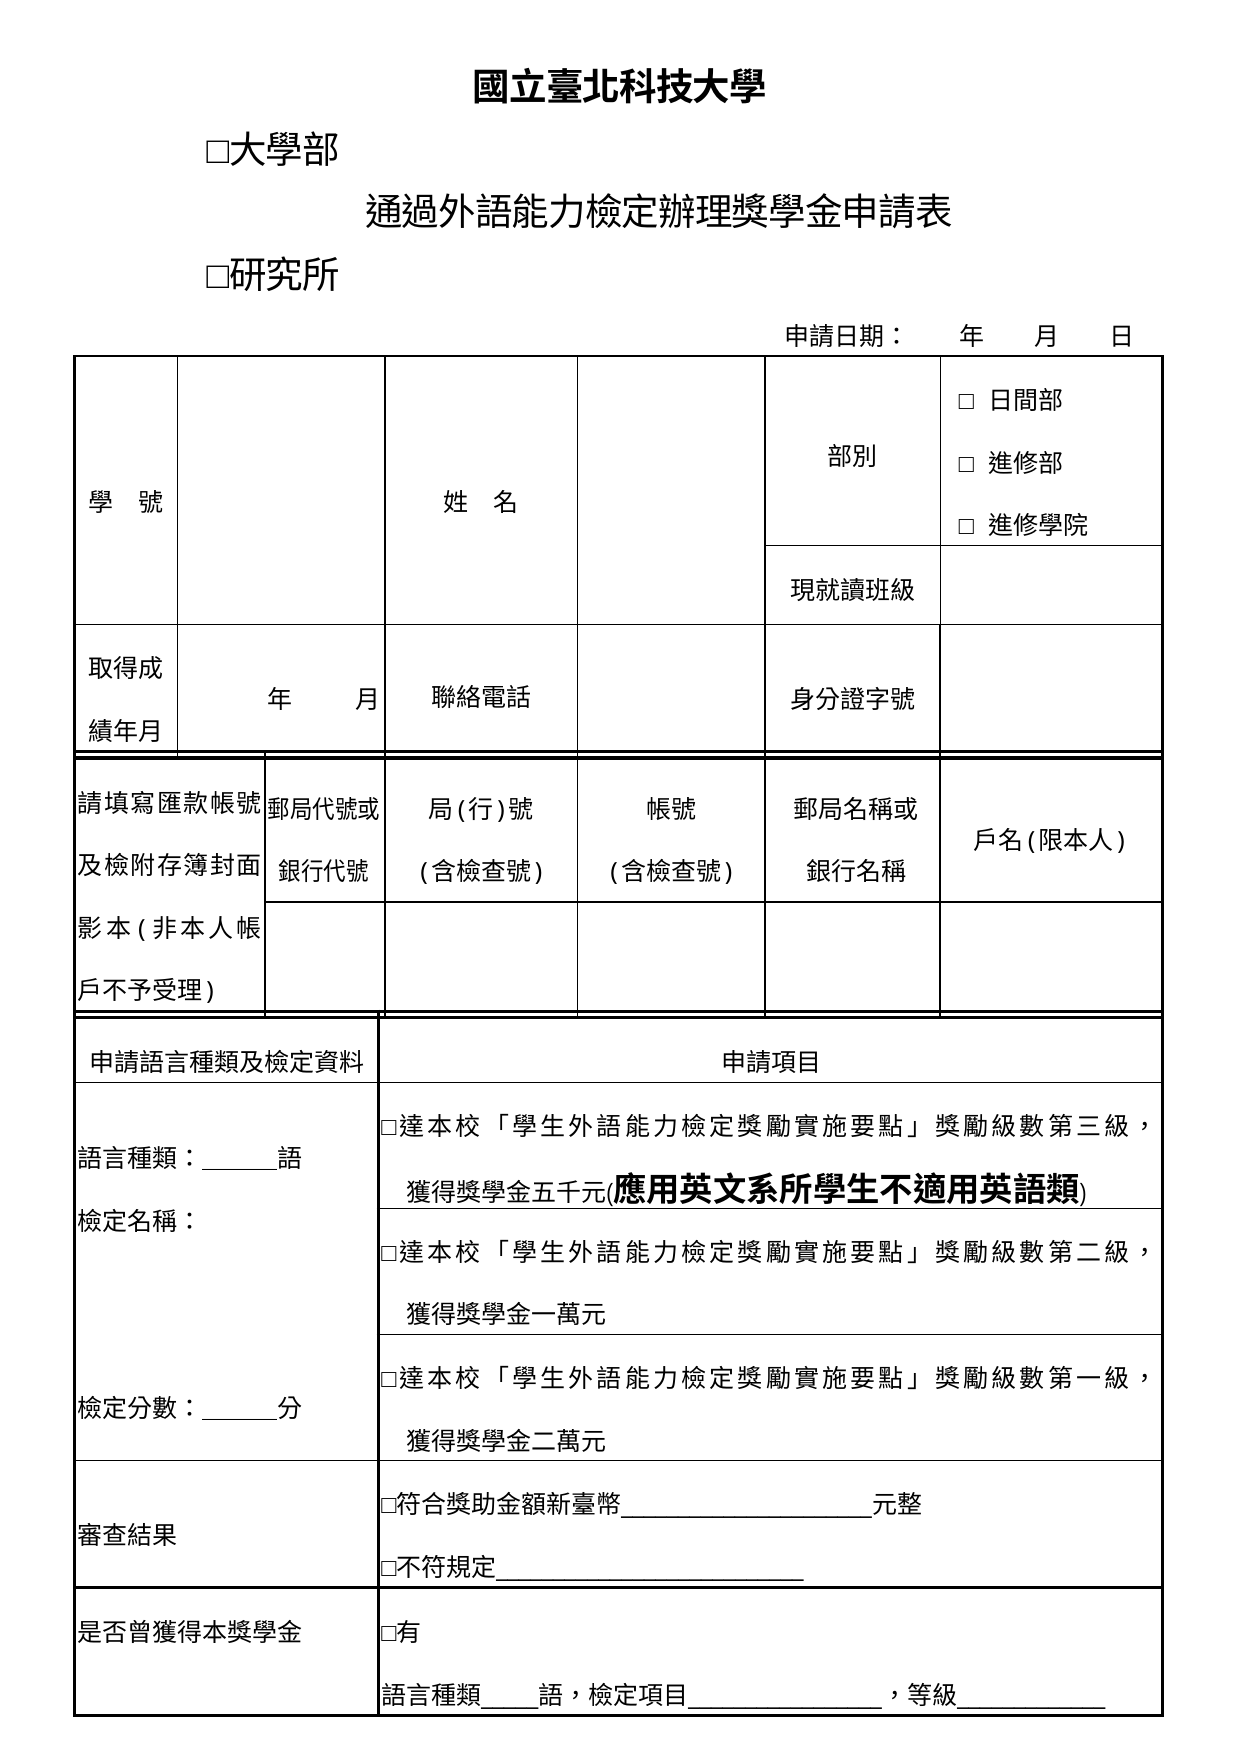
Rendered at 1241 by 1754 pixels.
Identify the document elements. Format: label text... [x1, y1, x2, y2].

table_cell 聯絡電話 [386, 625, 577, 750]
table_cell 請填寫匯款帳號及檢附存簿封面影本(非本人帳戶不予受理) [76, 760, 264, 1009]
text 國立臺北科技大學 [106, 43, 1134, 105]
table_cell [941, 625, 1161, 750]
text □大學部 [156, 105, 1134, 168]
table_cell 郵局名稱或銀行名稱 [766, 760, 939, 901]
table_cell 取得成績年月 [76, 625, 177, 750]
table_cell □有 語言種類_____語，檢定項目_________________，等級_____________ [380, 1589, 1161, 1714]
table_cell [266, 903, 384, 1009]
table_cell 局(行)號 (含檢查號) [386, 760, 577, 901]
text □研究所 [156, 230, 1134, 293]
table_cell [941, 546, 1161, 623]
table_cell □達本校「學生外語能力檢定獎勵實施要點」獎勵級數第二級， 獲得獎學金一萬元 [380, 1209, 1161, 1334]
table_cell □達本校「學生外語能力檢定獎勵實施要點」獎勵級數第一級， 獲得獎學金二萬元 [380, 1335, 1161, 1460]
table_cell 身分證字號 [766, 625, 939, 750]
table_cell [578, 903, 764, 1009]
table_cell 郵局代號或銀行代號 [266, 760, 384, 901]
table_cell [386, 903, 577, 1009]
table_header 部別 [766, 357, 940, 545]
table_cell 年 月 [178, 625, 384, 750]
table_cell □符合獎助金額新臺幣______________________元整 □不符規定___________________________ [380, 1461, 1161, 1586]
text 通過外語能力檢定辦理獎學金申請表 [106, 168, 1134, 230]
table_cell 審查結果 [76, 1461, 377, 1586]
table_cell [766, 903, 939, 1009]
table_header □ 日間部 □ 進修部 □ 進修學院 [941, 357, 1161, 545]
table_cell 語言種類：＿＿＿語 檢定名稱： 檢定分數：＿＿＿分 [76, 1083, 377, 1460]
table_header 姓 名 [386, 357, 577, 623]
table_header [178, 357, 384, 623]
table_cell [941, 903, 1161, 1009]
table_cell 帳號 (含檢查號) [578, 760, 764, 901]
table_cell 申請語言種類及檢定資料 [76, 1019, 377, 1081]
table_cell 是否曾獲得本獎學金 [76, 1589, 377, 1714]
table_header [578, 357, 764, 623]
text 申請日期： 年 月 日 [106, 293, 1134, 355]
table_cell □達本校「學生外語能力檢定獎勵實施要點」獎勵級數第三級， 獲得獎學金五千元(應用英文系所學生不適用英語類) [380, 1083, 1161, 1208]
table_cell 現就讀班級 [766, 546, 940, 623]
table_cell 申請項目 [380, 1019, 1161, 1081]
table_cell 戶名(限本人) [941, 760, 1161, 901]
table_cell [578, 625, 764, 750]
table_header 學 號 [76, 357, 177, 623]
